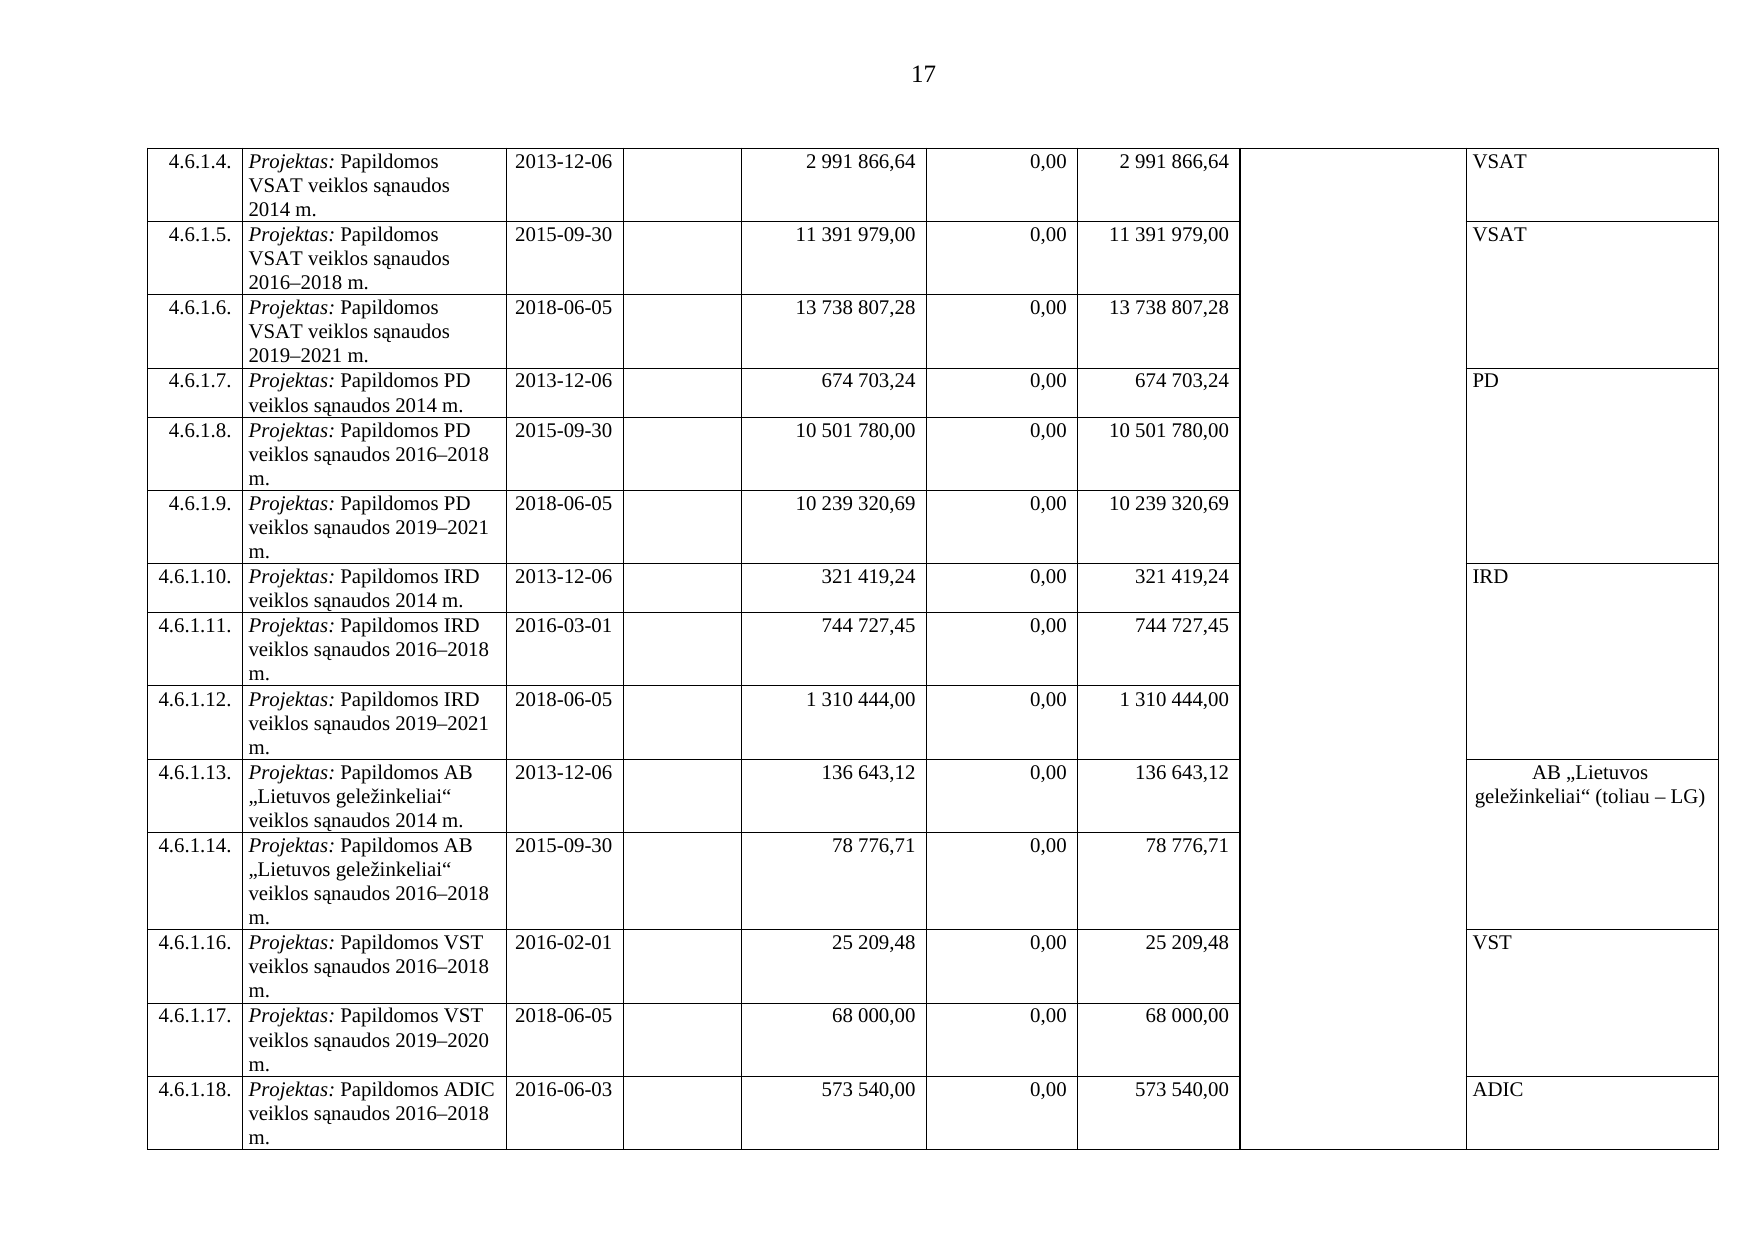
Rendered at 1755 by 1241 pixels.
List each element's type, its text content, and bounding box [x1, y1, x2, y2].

table_cell 2018-06-05 [507, 295, 623, 367]
table_cell Projektas: Papildomos VST veiklos sąnaudos 2016–2018 m. [243, 930, 506, 1002]
table_cell 0,00 [927, 369, 1077, 417]
table_cell 0,00 [927, 833, 1077, 929]
table_cell 744 727,45 [742, 613, 926, 685]
table_cell 10 239 320,69 [742, 491, 926, 563]
table_cell 0,00 [927, 1077, 1077, 1149]
table_cell 321 419,24 [1078, 564, 1239, 612]
table_cell 0,00 [927, 295, 1077, 367]
table_cell 1 310 444,00 [1078, 686, 1239, 759]
table_cell Projektas: Papildomos IRD veiklos sąnaudos 2016–2018 m. [243, 613, 506, 685]
table_cell 68 000,00 [742, 1004, 926, 1076]
table_cell 4.6.1.14. [148, 833, 242, 929]
table_cell 2018-06-05 [507, 686, 623, 759]
table_cell 11 391 979,00 [1078, 222, 1239, 294]
table_cell 573 540,00 [742, 1077, 926, 1149]
table_cell 0,00 [927, 930, 1077, 1002]
table_cell IRD [1467, 564, 1718, 759]
table_cell 13 738 807,28 [742, 295, 926, 367]
table_cell 4.6.1.18. [148, 1077, 242, 1149]
table_cell 78 776,71 [1078, 833, 1239, 929]
table_cell 2016-02-01 [507, 930, 623, 1002]
table_cell Projektas: Papildomos VSAT veiklos sąnaudos 2016–2018 m. [243, 222, 506, 294]
table_cell [624, 1077, 741, 1149]
table_cell 2013-12-06 [507, 760, 623, 832]
table_cell 4.6.1.4. [148, 149, 242, 221]
table_cell 4.6.1.17. [148, 1004, 242, 1076]
table_cell 1 310 444,00 [742, 686, 926, 759]
table_cell 4.6.1.13. [148, 760, 242, 832]
table_cell [624, 833, 741, 929]
table_cell 0,00 [927, 222, 1077, 294]
table_cell 2016-06-03 [507, 1077, 623, 1149]
table_cell 25 209,48 [742, 930, 926, 1002]
table_cell 2 991 866,64 [1078, 149, 1239, 221]
table_cell 0,00 [927, 149, 1077, 221]
table_cell 136 643,12 [742, 760, 926, 832]
table_cell VST [1467, 930, 1718, 1076]
table_cell Projektas: Papildomos IRD veiklos sąnaudos 2019–2021 m. [243, 686, 506, 759]
table_cell 4.6.1.7. [148, 369, 242, 417]
table_cell VSAT [1467, 222, 1718, 367]
table_cell Projektas: Papildomos VSAT veiklos sąnaudos 2019–2021 m. [243, 295, 506, 367]
table_cell 78 776,71 [742, 833, 926, 929]
table_cell 2015-09-30 [507, 418, 623, 490]
table_cell 136 643,12 [1078, 760, 1239, 832]
table_cell ADIC [1467, 1077, 1718, 1149]
table_cell [624, 564, 741, 612]
table_cell 0,00 [927, 686, 1077, 759]
table_cell 0,00 [927, 418, 1077, 490]
table_cell [624, 369, 741, 417]
table_cell Projektas: Papildomos ADIC veiklos sąnaudos 2016–2018 m. [243, 1077, 506, 1149]
table_cell [624, 613, 741, 685]
table_cell [624, 491, 741, 563]
table_cell 0,00 [927, 564, 1077, 612]
table_cell Projektas: Papildomos PD veiklos sąnaudos 2014 m. [243, 369, 506, 417]
table_cell [1241, 149, 1466, 1149]
table_cell 25 209,48 [1078, 930, 1239, 1002]
table_cell [624, 686, 741, 759]
table_cell 2016-03-01 [507, 613, 623, 685]
table_cell 4.6.1.11. [148, 613, 242, 685]
table_cell 321 419,24 [742, 564, 926, 612]
table_cell Projektas: Papildomos PD veiklos sąnaudos 2019–2021 m. [243, 491, 506, 563]
table_cell [624, 760, 741, 832]
table_cell 10 501 780,00 [1078, 418, 1239, 490]
table_cell 0,00 [927, 491, 1077, 563]
table_cell 4.6.1.9. [148, 491, 242, 563]
table_cell [624, 930, 741, 1002]
table_cell 4.6.1.10. [148, 564, 242, 612]
table_cell 0,00 [927, 1004, 1077, 1076]
table_cell 674 703,24 [742, 369, 926, 417]
table_cell 11 391 979,00 [742, 222, 926, 294]
table_cell 2015-09-30 [507, 833, 623, 929]
table_cell 4.6.1.5. [148, 222, 242, 294]
table_cell [624, 295, 741, 367]
table_cell 4.6.1.16. [148, 930, 242, 1002]
table_cell Projektas: Papildomos AB „Lietuvos geležinkeliai“ veiklos sąnaudos 2016–2018 m. [243, 833, 506, 929]
table_cell 2 991 866,64 [742, 149, 926, 221]
table_cell 10 239 320,69 [1078, 491, 1239, 563]
table_cell [624, 1004, 741, 1076]
table_cell 2018-06-05 [507, 491, 623, 563]
table_cell VSAT [1467, 149, 1718, 221]
table_cell Projektas: Papildomos AB „Lietuvos geležinkeliai“ veiklos sąnaudos 2014 m. [243, 760, 506, 832]
table_cell 2018-06-05 [507, 1004, 623, 1076]
table_cell 744 727,45 [1078, 613, 1239, 685]
table_cell Projektas: Papildomos VST veiklos sąnaudos 2019–2020 m. [243, 1004, 506, 1076]
table_cell 2015-09-30 [507, 222, 623, 294]
table_cell 4.6.1.8. [148, 418, 242, 490]
table_cell Projektas: Papildomos IRD veiklos sąnaudos 2014 m. [243, 564, 506, 612]
table_cell AB „Lietuvos geležinkeliai“ (toliau – LG) [1467, 760, 1718, 929]
table_cell 13 738 807,28 [1078, 295, 1239, 367]
table_cell 2013-12-06 [507, 564, 623, 612]
table_cell 0,00 [927, 760, 1077, 832]
table_cell 573 540,00 [1078, 1077, 1239, 1149]
table_cell 2013-12-06 [507, 369, 623, 417]
table_cell 10 501 780,00 [742, 418, 926, 490]
table_cell PD [1467, 369, 1718, 563]
table_cell 4.6.1.12. [148, 686, 242, 759]
table_cell [624, 418, 741, 490]
table_cell [624, 149, 741, 221]
table_cell 2013-12-06 [507, 149, 623, 221]
table_cell Projektas: Papildomos VSAT veiklos sąnaudos 2014 m. [243, 149, 506, 221]
table_cell Projektas: Papildomos PD veiklos sąnaudos 2016–2018 m. [243, 418, 506, 490]
table_cell 674 703,24 [1078, 369, 1239, 417]
table_cell 0,00 [927, 613, 1077, 685]
table_cell 68 000,00 [1078, 1004, 1239, 1076]
table_cell 4.6.1.6. [148, 295, 242, 367]
table_cell [624, 222, 741, 294]
